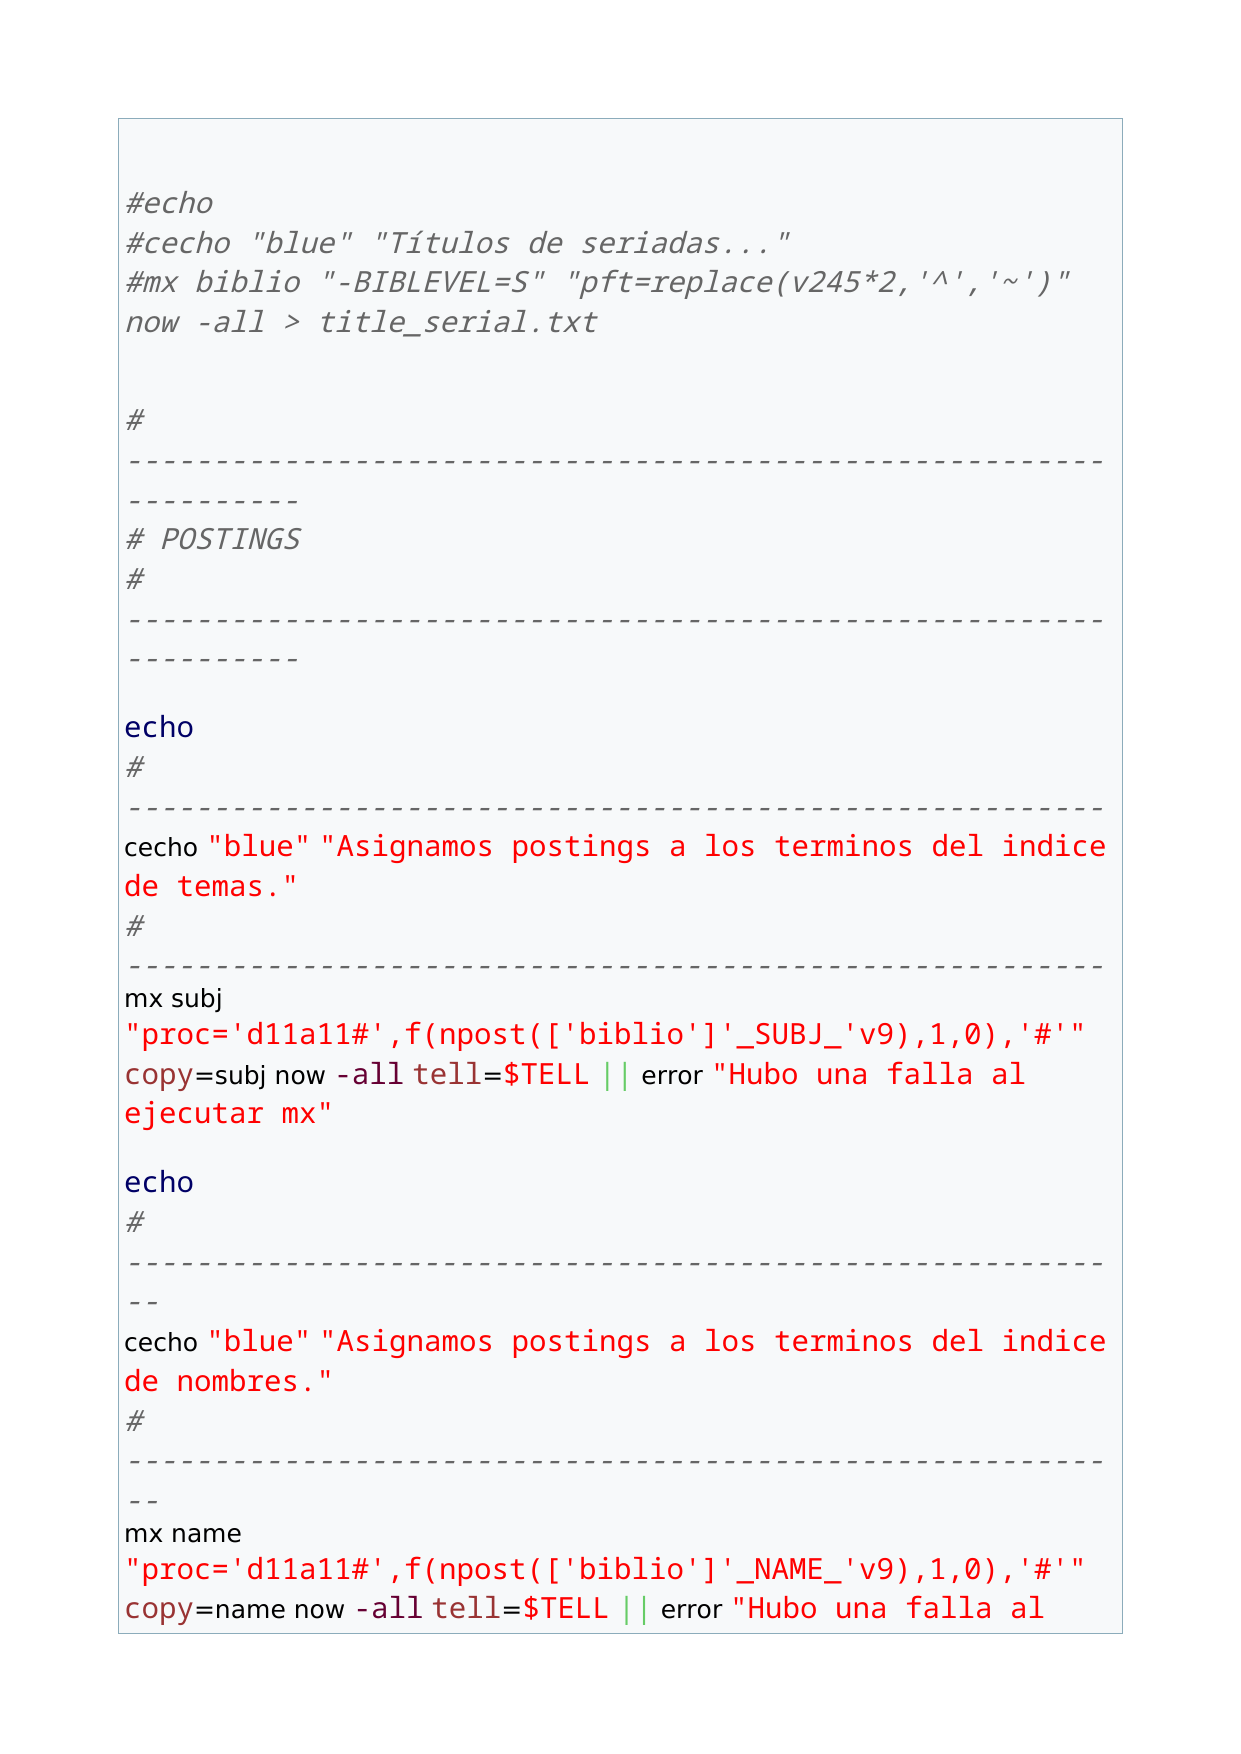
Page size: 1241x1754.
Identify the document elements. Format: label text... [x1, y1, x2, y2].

table_header #echo #cecho "blue" "Títulos de seriadas..." #mx biblio "-BIBLEVEL=S" "pft=replace(v245*2,'^','~')" now -all > title_serial.txt # ------------------------------------------------------------------ # POSTINGS # ------------------------------------------------------------------ echo # -------------------------------------------------------- cecho "blue" "Asignamos postings a los terminos del indice de temas." # -------------------------------------------------------- mx subj "proc='d11a11#',f(npost(['biblio']'_SUBJ_'v9),1,0),'#'" copy=subj now -all tell=$TELL || error "Hubo una falla al ejecutar mx" echo # ---------------------------------------------------------- cecho "blue" "Asignamos postings a los terminos del indice de nombres." # ---------------------------------------------------------- mx name "proc='d11a11#',f(npost(['biblio']'_NAME_'v9),1,0),'#'" copy=name now -all tell=$TELL || error "Hubo una falla al [119, 119, 1122, 1633]
